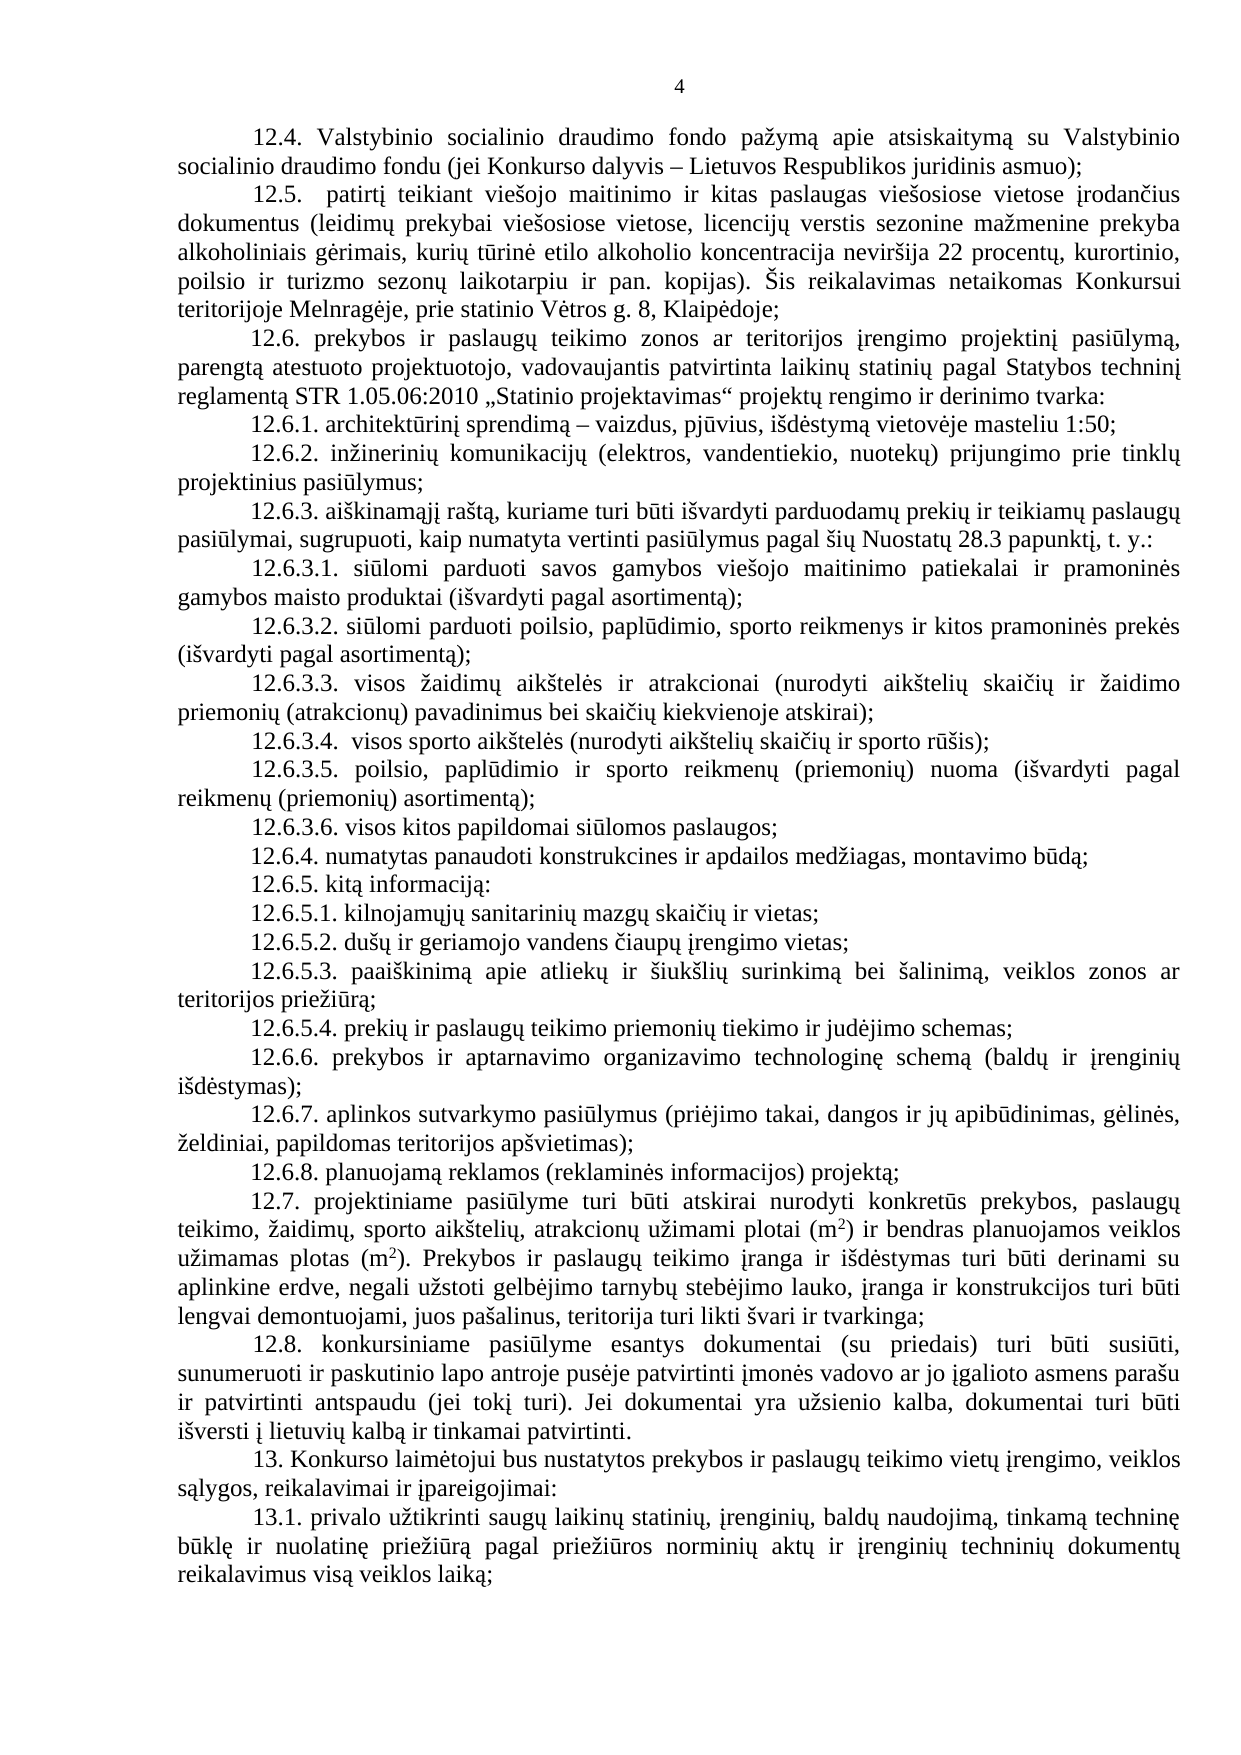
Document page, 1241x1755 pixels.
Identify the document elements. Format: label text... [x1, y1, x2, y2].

text 12.6.3.4. visos sporto aikštelės (nurodyti aikštelių skaičių ir sporto rūšis); [177, 726, 1181, 754]
text 12.6. prekybos ir paslaugų teikimo zonos ar teritorijos įrengimo projektinį pasiūlymą, parengtą atestuoto projektuotojo, vadovaujantis patvirtinta laikinų statinių pagal Statybos techninį reglamentą STR 1.05.06:2010 „Statinio projektavimas“ projektų rengimo ir derinimo tvarka: [177, 323, 1181, 409]
text 12.7. projektiniame pasiūlyme turi būti atskirai nurodyti konkretūs prekybos, paslaugų teikimo, žaidimų, sporto aikštelių, atrakcionų užimami plotai (m2) ir bendras planuojamos veiklos užimamas plotas (m2). Prekybos ir paslaugų teikimo įranga ir išdėstymas turi būti derinami su aplinkine erdve, negali užstoti gelbėjimo tarnybų stebėjimo lauko, įranga ir konstrukcijos turi būti lengvai demontuojami, juos pašalinus, teritorija turi likti švari ir tvarkinga; [177, 1186, 1181, 1329]
text 12.6.3.2. siūlomi parduoti poilsio, paplūdimio, sporto reikmenys ir kitos pramoninės prekės (išvardyti pagal asortimentą); [177, 611, 1181, 668]
text 12.4. Valstybinio socialinio draudimo fondo pažymą apie atsiskaitymą su Valstybinio socialinio draudimo fondu (jei Konkurso dalyvis – Lietuvos Respublikos juridinis asmuo); [177, 122, 1181, 179]
text 12.6.5.4. prekių ir paslaugų teikimo priemonių tiekimo ir judėjimo schemas; [177, 1013, 1181, 1042]
text 12.6.8. planuojamą reklamos (reklaminės informacijos) projektą; [177, 1157, 1181, 1186]
text 12.8. konkursiniame pasiūlyme esantys dokumentai (su priedais) turi būti susiūti, sunumeruoti ir paskutinio lapo antroje pusėje patvirtinti įmonės vadovo ar jo įgalioto asmens parašu ir patvirtinti antspaudu (jei tokį turi). Jei dokumentai yra užsienio kalba, dokumentai turi būti išversti į lietuvių kalbą ir tinkamai patvirtinti. [177, 1329, 1181, 1444]
text 12.6.4. numatytas panaudoti konstrukcines ir apdailos medžiagas, montavimo būdą; [177, 841, 1181, 869]
text 12.6.5.3. paaiškinimą apie atliekų ir šiukšlių surinkimą bei šalinimą, veiklos zonos ar teritorijos priežiūrą; [177, 956, 1181, 1013]
text 12.6.3.3. visos žaidimų aikštelės ir atrakcionai (nurodyti aikštelių skaičių ir žaidimo priemonių (atrakcionų) pavadinimus bei skaičių kiekvienoje atskirai); [177, 668, 1181, 726]
text 12.6.7. aplinkos sutvarkymo pasiūlymus (priėjimo takai, dangos ir jų apibūdinimas, gėlinės, želdiniai, papildomas teritorijos apšvietimas); [177, 1099, 1181, 1157]
text 13.1. privalo užtikrinti saugų laikinų statinių, įrenginių, baldų naudojimą, tinkamą techninę būklę ir nuolatinę priežiūrą pagal priežiūros norminių aktų ir įrenginių techninių dokumentų reikalavimus visą veiklos laiką; [177, 1502, 1181, 1588]
text 12.6.6. prekybos ir aptarnavimo organizavimo technologinę schemą (baldų ir įrenginių išdėstymas); [177, 1042, 1181, 1099]
text 12.6.3.6. visos kitos papildomai siūlomos paslaugos; [177, 812, 1181, 841]
text 12.6.3. aiškinamąjį raštą, kuriame turi būti išvardyti parduodamų prekių ir teikiamų paslaugų pasiūlymai, sugrupuoti, kaip numatyta vertinti pasiūlymus pagal šių Nuostatų 28.3 papunktį, t. y.: [177, 496, 1181, 553]
text 12.6.5. kitą informaciją: [177, 869, 1181, 898]
text 12.6.5.1. kilnojamųjų sanitarinių mazgų skaičių ir vietas; [177, 898, 1181, 927]
text 12.6.3.5. poilsio, paplūdimio ir sporto reikmenų (priemonių) nuoma (išvardyti pagal reikmenų (priemonių) asortimentą); [177, 754, 1181, 812]
text 12.6.1. architektūrinį sprendimą – vaizdus, pjūvius, išdėstymą vietovėje masteliu 1:50; [177, 409, 1181, 438]
text 12.6.5.2. dušų ir geriamojo vandens čiaupų įrengimo vietas; [177, 927, 1181, 956]
text 12.6.2. inžinerinių komunikacijų (elektros, vandentiekio, nuotekų) prijungimo prie tinklų projektinius pasiūlymus; [177, 438, 1181, 496]
text 12.6.3.1. siūlomi parduoti savos gamybos viešojo maitinimo patiekalai ir pramoninės gamybos maisto produktai (išvardyti pagal asortimentą); [177, 553, 1181, 611]
text 13. Konkurso laimėtojui bus nustatytos prekybos ir paslaugų teikimo vietų įrengimo, veiklos sąlygos, reikalavimai ir įpareigojimai: [177, 1444, 1181, 1502]
text 12.5. patirtį teikiant viešojo maitinimo ir kitas paslaugas viešosiose vietose įrodančius dokumentus (leidimų prekybai viešosiose vietose, licencijų verstis sezonine mažmenine prekyba alkoholiniais gėrimais, kurių tūrinė etilo alkoholio koncentracija neviršija 22 procentų, kurortinio, poilsio ir turizmo sezonų laikotarpiu ir pan. kopijas). Šis reikalavimas netaikomas Konkursui teritorijoje Melnragėje, prie statinio Vėtros g. 8, Klaipėdoje; [177, 179, 1181, 323]
